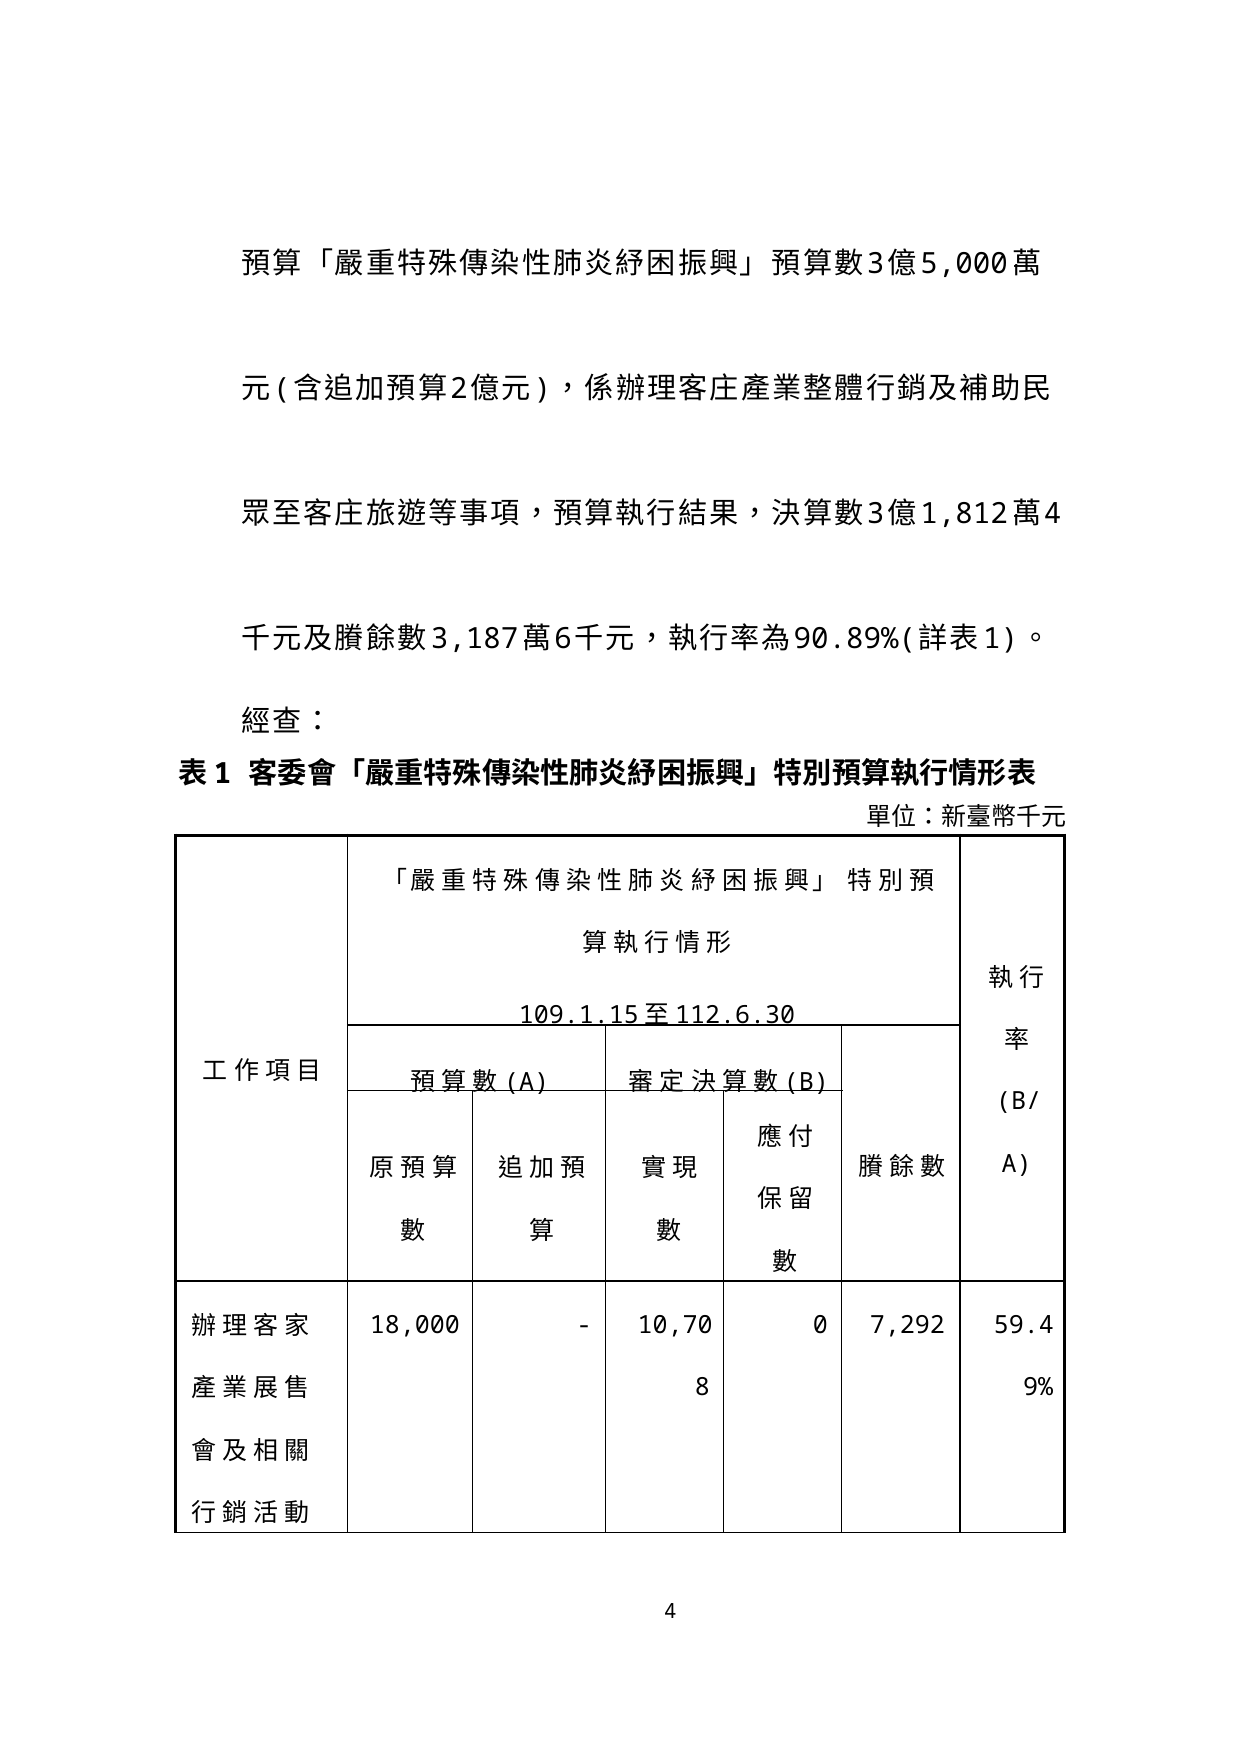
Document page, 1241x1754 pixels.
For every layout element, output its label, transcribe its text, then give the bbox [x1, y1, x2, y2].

table_cell 辦理客家產業展售會及相關行銷活動 [177, 1282, 347, 1532]
table_cell 預算數(A) [348, 1026, 605, 1090]
table_cell 賸餘數 [842, 1026, 959, 1280]
table_header 執行率(B/A) [961, 837, 1063, 1280]
text 表1 客委會「嚴重特殊傳染性肺炎紓困振興」特別預算執行情形表 [178, 740, 1082, 792]
table_header 「嚴重特殊傳染性肺炎紓困振興」特別預算執行情形 109.1.15至112.6.30 [348, 837, 959, 1024]
table_cell 審定決算數(B) [606, 1026, 841, 1090]
table_cell 追加預算 [473, 1091, 605, 1280]
table_cell 10,708 [606, 1282, 723, 1532]
table_cell 原預算數 [348, 1091, 472, 1280]
table_header 工作項目 [177, 837, 347, 1280]
table_cell 7,292 [842, 1282, 959, 1532]
table_cell - [473, 1282, 605, 1532]
table_cell 0 [724, 1282, 841, 1532]
table_cell 59.49% [961, 1282, 1063, 1532]
table_cell 應付 保留數 [724, 1091, 841, 1280]
text 預算「嚴重特殊傳染性肺炎紓困振興」預算數3億5,000萬元(含追加預算2億元)，係辦理客庄產業整體行銷及補助民眾至客庄旅遊等事項，預算執行結果，決算數3億1,812萬4千元及賸餘數3,187萬6千元，執行率為90.89%(詳表1)。經查： [236, 177, 1063, 740]
table_cell 18,000 [348, 1282, 472, 1532]
table_cell 實現數 [606, 1091, 723, 1280]
text 單位：新臺幣千元 [153, 792, 1066, 833]
